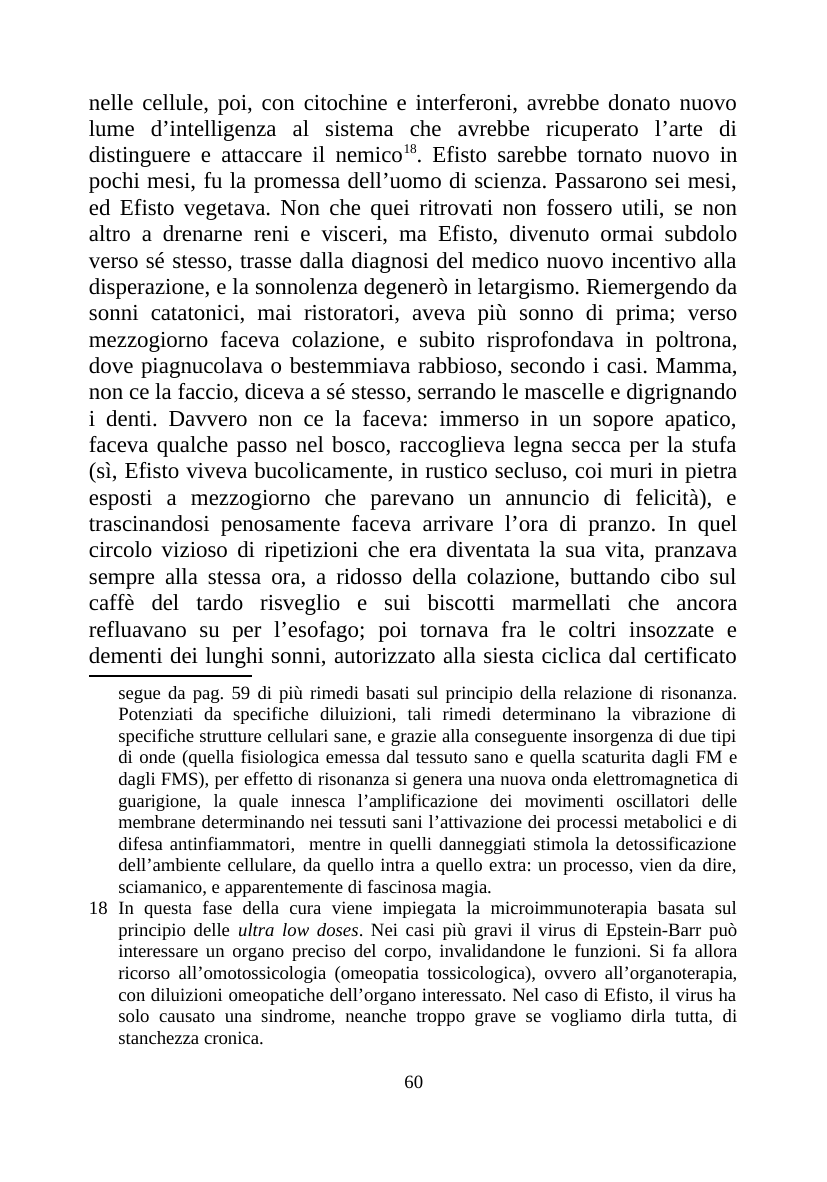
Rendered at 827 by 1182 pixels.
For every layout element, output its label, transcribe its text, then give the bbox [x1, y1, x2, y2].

text Nota. FM (Functional Medicine) e FMS (Functional Medicine Speciality) sono complessi omeopatici di riequilibrio funzionale in amalgama di più rimedi basati sul principio della relazione di risonanza. Potenziati da specifiche diluizioni, tali rimedi determinano la vibrazione di specifiche strutture cellulari sane, e grazie alla conseguente insorgenza di due tipi di onde (quella fisiologica emessa dal tessuto sano e quella scaturita dagli FM e dagli FMS), per effetto di risonanza si genera una nuova onda elettromagnetica di guarigione, la quale innesca l’amplificazione dei movimenti oscillatori delle membrane determinando nei tessuti sani l’attivazione dei processi metabolici e di difesa antinfiammatori, mentre in quelli danneggiati stimola la detossificazione dell’ambiente cellulare, da quello intra a quello extra: un processo, vien da dire, sciamanico, e apparentemente di fascinosa magia. [89, 682, 738, 897]
text In questa fase della cura viene impiegata la microimmunoterapia basata sul principio delle ultra low doses. Nei casi più gravi il virus di Epstein-Barr può interessare un organo preciso del corpo, invalidandone le funzioni. Si fa allora ricorso all’omotossicologia (omeopatia tossicologica), ovvero all’organoterapia, con diluizioni omeopatiche dell’organo interessato. Nel caso di Efisto, il virus ha solo causato una sindrome, neanche troppo grave se vogliamo dirla tutta, di stanchezza cronica. [89, 897, 738, 1048]
text Con quel poco di sussistenza che gli era rimasta, si era ritirato a vivere in una casetta in collina. Eternamente stanco, eternamente seduto, passava le giornate come un vecchio senza più forze. Si svegliava verso mezzogiorno, intorpidito e scemo, mentre il sole dilagava sui colli, gli altri uomini erano svegli da cinque ore, avevano prodotto, avevano amato, avevano goduto di quella mattinata contro il cui apice lui bestemmiava. Le cose peggiorarono quando tornò dal medico quantistico. Il dottrinario lo affabulò con le nuove teorie copernicane di quella scienza elitaria, ed Efisto si compiacque di quelle teorie, costruzioni intellettuali che lo esaltavano: elettrodi capaci di captare le frequenze emesse da ogni singola cellula del corpo e di dialogare in feedback con il testone elettronico del computer; ed ecco la mappatura del corpo di Efisto, iconizzato sul monitor, mentre impugna due manipoli biorisonanti e cinque elettrodi lo collegano al programma satellitare, un data base che tiene aggiornato il registro dei virus a spasso per il mondo, batteri e parassiti: Gioia Berta, la grande mente universale, il gingillo dei fisici Nasa, interpellata dallo strumento, risponderà con informazioni frequenziali, bombarderà il batterio ostile con onde speculari, risonando a precisa altezza e annientandolo, come il soprano che manda in frantumi il cristallo. Il medico avverte Efisto che l’Epstein-Barr è virus birbante, della famigliola herpes, capace di spacciarsi per vitalissima cellula e, allertato il fronte di guardia, di annidarsi in frammenti nei nuclei di qualche distretto. Ed ecco che il fronte di guardia ha mandato in giro i suoi scagnozzi a manganellare a casaccio tutto quello che gli capita a tiro: le ronde, queste stupide sempre all’erta, vedono comunisti ovunque, ohi ohi, anche una cellula sana, paffuta e vigorosa, si è presa una randellata. A Efisto era chiaro il concetto, il suo immunitario era spossato per tutto quel lavoro; i vigilantes, con le loro tute mimetiche, poveri bamboccioni, erano ormai stremati e impotenti. Ma il quantista aveva i suoi ritrovati in varia diluizione da propinargli: prima, con veleno di serpentello, avrebbe stanato i frammenti virali sequestrati nelle cellule, poi, con citochine e interferoni, avrebbe donato nuovo lume d’intelligenza al sistema che avrebbe ricuperato l’arte di distinguere e attaccare il nemico. Efisto sarebbe tornato nuovo in pochi mesi, fu la promessa dell’uomo di scienza. Passarono sei mesi, ed Efisto vegetava. Non che quei ritrovati non fossero utili, se non altro a drenarne reni e visceri, ma Efisto, divenuto ormai subdolo verso sé stesso, trasse dalla diagnosi del medico nuovo incentivo alla disperazione, e la sonnolenza degenerò in letargismo. Riemergendo da sonni catatonici, mai ristoratori, aveva più sonno di prima; verso mezzogiorno faceva colazione, e subito risprofondava in poltrona, dove piagnucolava o bestemmiava rabbioso, secondo i casi. Mamma, non ce la faccio, diceva a sé stesso, serrando le mascelle e digrignando i denti. Davvero non ce la faceva: immerso in un sopore apatico, faceva qualche passo nel bosco, raccoglieva legna secca per la stufa (sì, Efisto viveva bucolicamente, in rustico secluso, coi muri in pietra esposti a mezzogiorno che parevano un annuncio di felicità), e trascinandosi penosamente faceva arrivare l’ora di pranzo. In quel circolo vizioso di ripetizioni che era diventata la sua vita, pranzava sempre alla stessa ora, a ridosso della colazione, buttando cibo sul caffè del tardo risveglio e sui biscotti marmellati che ancora refluavano su per l’esofago; poi tornava fra le coltri insozzate e dementi dei lunghi sonni, autorizzato alla siesta ciclica dal certificato medico che lo invalidava per sempre: lui era lo Stanco Cronico. Qualche volta sembrava ricuperare un po’ di vigore; si svegliava con una sensazione di ringiovanimento, faceva qualche flessione, si sbarbava, faceva colazione, ma la stanchezza lo riprendeva all’improvviso, con la stessa fiammata di quell’effimero vigore. [89, 88, 738, 668]
